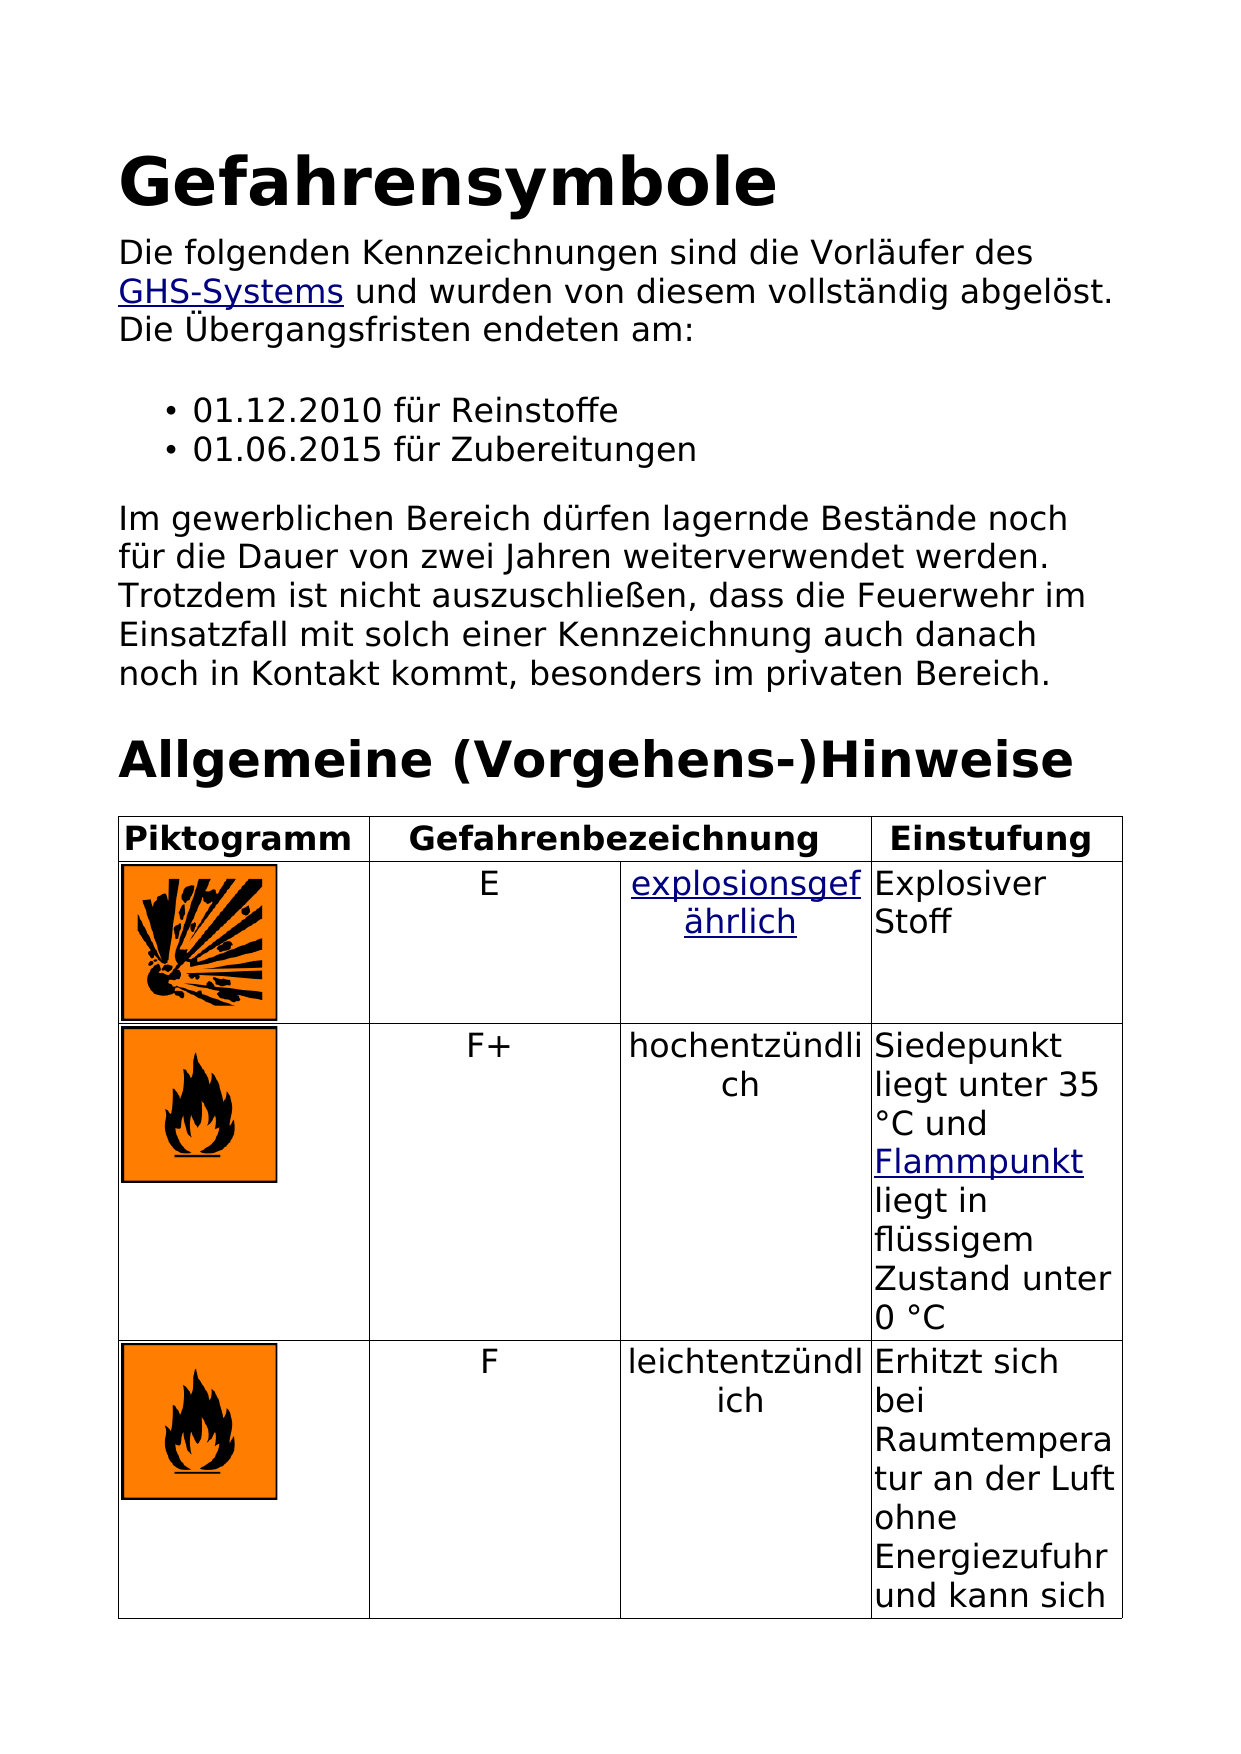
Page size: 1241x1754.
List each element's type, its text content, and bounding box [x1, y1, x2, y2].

table_header Piktogramm [119, 817, 369, 861]
text Im gewerblichen Bereich dürfen lagernde Bestände noch für die Dauer von zwei Jahren weiterverwendet werden. Trotzdem ist nicht auszuschließen, dass die Feuerwehr im Einsatzfall mit solch einer Kennzeichnung auch danach noch in Kontakt kommt, besonders im privaten Bereich. [118, 499, 1122, 693]
table_cell leichtentzündlich [621, 1341, 871, 1618]
subtitle Allgemeine (Vorgehens-)Hinweise [118, 731, 1122, 789]
table_cell [119, 1341, 369, 1618]
list 01.06.2015 für Zubereitungen [177, 431, 1122, 469]
table_cell E [370, 862, 620, 1023]
table_cell [119, 1024, 369, 1340]
subtitle Gefahrensymbole [118, 143, 1122, 221]
table_cell Siedepunkt liegt unter 35 °C und Flammpunkt liegt in flüssigem Zustand unter 0 °C [872, 1024, 1122, 1340]
text Die folgenden Kennzeichnungen sind die Vorläufer des GHS-Systems und wurden von diesem vollständig abgelöst. Die Übergangsfristen endeten am: [118, 233, 1122, 350]
table_cell hochentzündlich [621, 1024, 871, 1340]
table_header Gefahrenbezeichnung [370, 817, 871, 861]
table_cell [119, 862, 369, 1023]
table_header Einstufung [872, 817, 1122, 861]
picture [121, 1343, 278, 1500]
picture [121, 1026, 278, 1183]
table_cell F [370, 1341, 620, 1618]
table_cell explosionsgefährlich [621, 862, 871, 1023]
picture [121, 864, 278, 1021]
table_cell Explosiver Stoff [872, 862, 1122, 1023]
table_cell F+ [370, 1024, 620, 1340]
table_cell Erhitzt sich bei Raumtemperatur an der Luft ohne Energiezufuhr und kann sich [872, 1341, 1122, 1618]
list 01.12.2010 für Reinstoffe [177, 392, 1122, 431]
